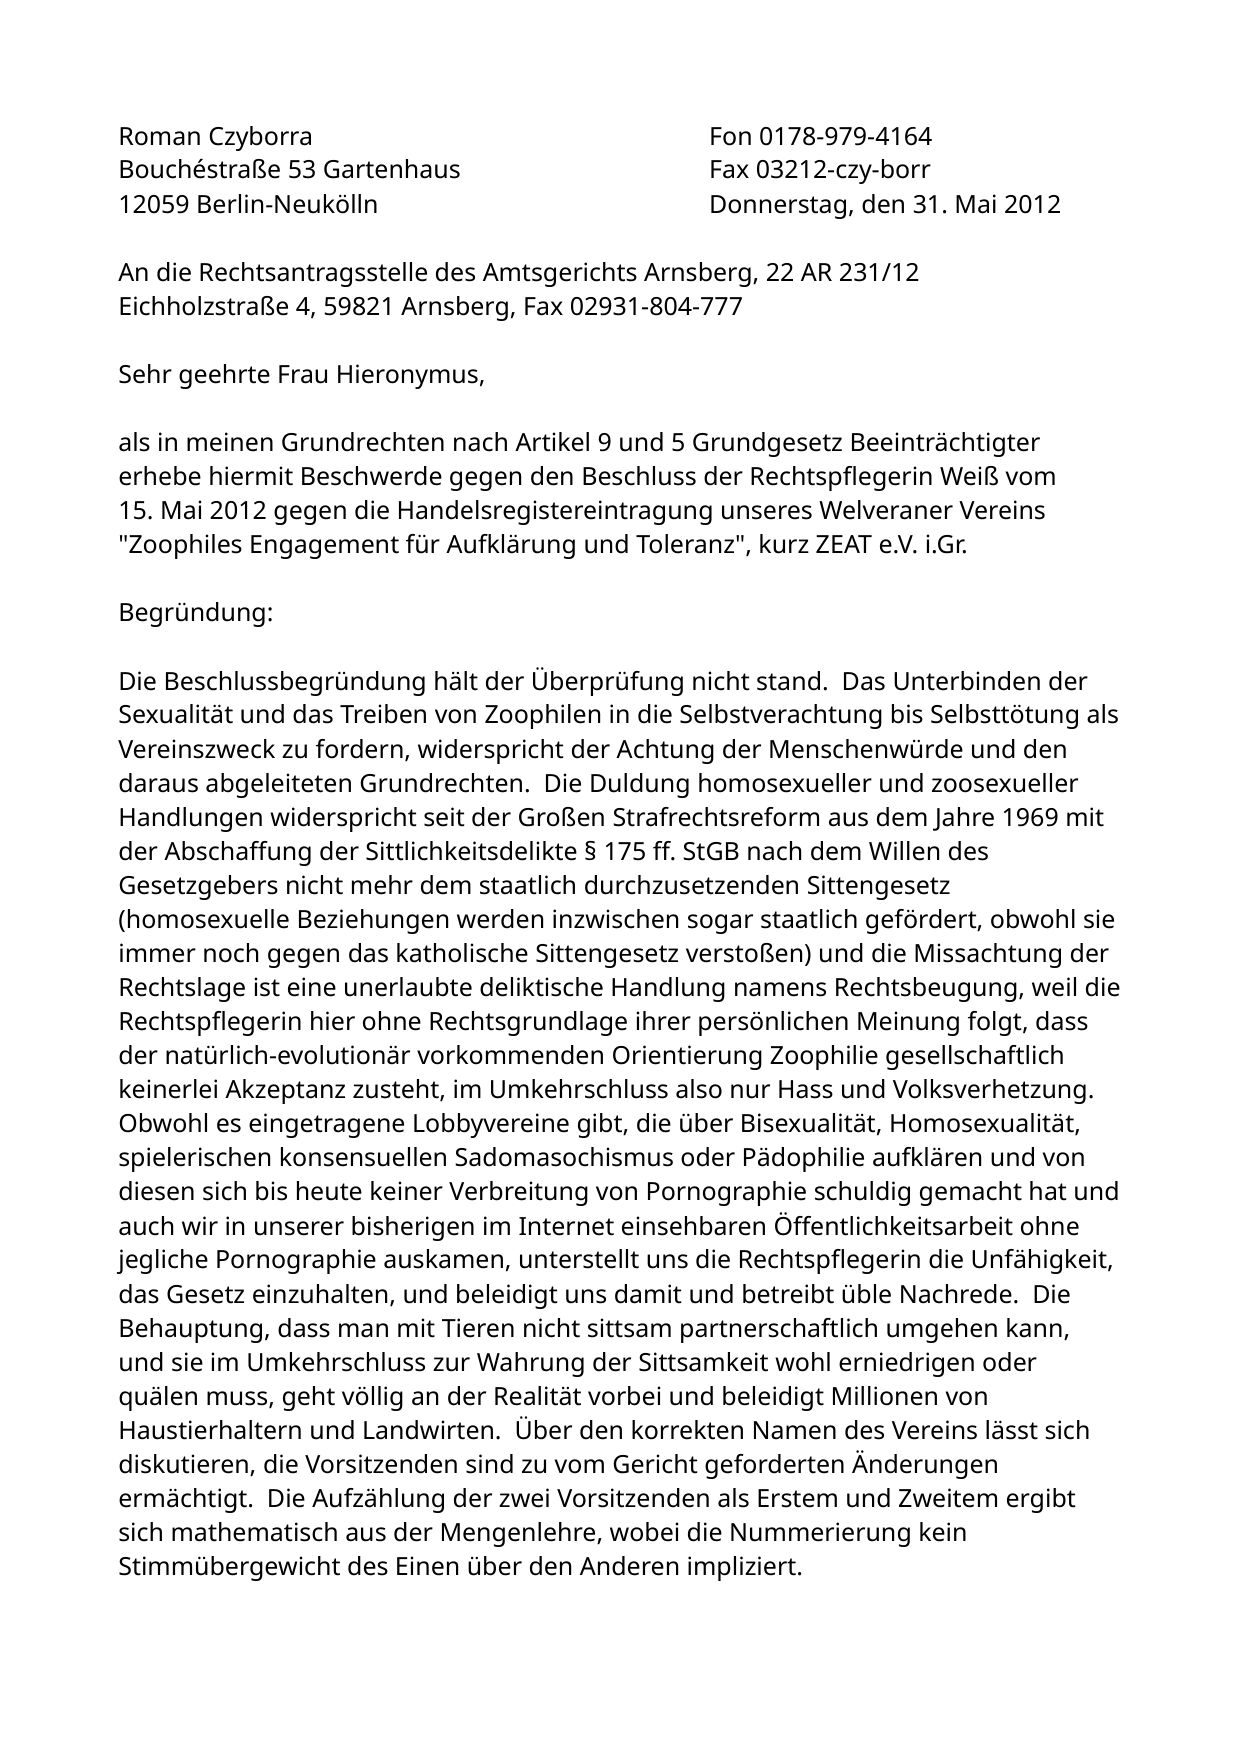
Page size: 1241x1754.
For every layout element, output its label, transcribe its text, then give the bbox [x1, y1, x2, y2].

text Roman Czyborra Fon 0178-979-4164 [118, 118, 1122, 152]
text Eichholzstraße 4, 59821 Arnsberg, Fax 02931-804-777 [118, 288, 1122, 322]
text Die Beschlussbegründung hält der Überprüfung nicht stand. Das Unterbinden der Sexualität und das Treiben von Zoophilen in die Selbstverachtung bis Selbsttötung als Vereinszweck zu fordern, widerspricht der Achtung der Menschenwürde und den daraus abgeleiteten Grundrechten. Die Duldung homosexueller und zoosexueller Handlungen widerspricht seit der Großen Strafrechtsreform aus dem Jahre 1969 mit der Abschaffung der Sittlichkeitsdelikte § 175 ff. StGB nach dem Willen des Gesetzgebers nicht mehr dem staatlich durchzusetzenden Sittengesetz (homosexuelle Beziehungen werden inzwischen sogar staatlich gefördert, obwohl sie immer noch gegen das katholische Sittengesetz verstoßen) und die Missachtung der Rechtslage ist eine unerlaubte deliktische Handlung namens Rechtsbeugung, weil die Rechtspflegerin hier ohne Rechtsgrundlage ihrer persönlichen Meinung folgt, dass der natürlich-evolutionär vorkommenden Orientierung Zoophilie gesellschaftlich keinerlei Akzeptanz zusteht, im Umkehrschluss also nur Hass und Volksverhetzung. Obwohl es eingetragene Lobbyvereine gibt, die über Bisexualität, Homosexualität, spielerischen konsensuellen Sadomasochismus oder Pädophilie aufklären und von diesen sich bis heute keiner Verbreitung von Pornographie schuldig gemacht hat und auch wir in unserer bisherigen im Internet einsehbaren Öffentlichkeitsarbeit ohne jegliche Pornographie auskamen, unterstellt uns die Rechtspflegerin die Unfähigkeit, das Gesetz einzuhalten, und beleidigt uns damit und betreibt üble Nachrede. Die Behauptung, dass man mit Tieren nicht sittsam partnerschaftlich umgehen kann, und sie im Umkehrschluss zur Wahrung der Sittsamkeit wohl erniedrigen oder quälen muss, geht völlig an der Realität vorbei und beleidigt Millionen von Haustierhaltern und Landwirten. Über den korrekten Namen des Vereins lässt sich diskutieren, die Vorsitzenden sind zu vom Gericht geforderten Änderungen ermächtigt. Die Aufzählung der zwei Vorsitzenden als Erstem und Zweitem ergibt sich mathematisch aus der Mengenlehre, wobei die Nummerierung kein Stimmübergewicht des Einen über den Anderen impliziert. [118, 663, 1122, 1583]
text Sehr geehrte Frau Hieronymus, [118, 357, 1122, 391]
text als in meinen Grundrechten nach Artikel 9 und 5 Grundgesetz Beeinträchtigter erhebe hiermit Beschwerde gegen den Beschluss der Rechtspflegerin Weiß vom 15. Mai 2012 gegen die Handelsregistereintragung unseres Welveraner Vereins [118, 425, 1122, 527]
text 12059 Berlin-Neukölln Donnerstag, den 31. Mai 2012 [118, 186, 1122, 220]
text Bouchéstraße 53 Gartenhaus Fax 03212-czy-borr [118, 152, 1122, 186]
text Begründung: [118, 595, 1122, 629]
text An die Rechtsantragsstelle des Amtsgerichts Arnsberg, 22 AR 231/12 [118, 254, 1122, 288]
text "Zoophiles Engagement für Aufklärung und Toleranz", kurz ZEAT e.V. i.Gr. [118, 527, 1122, 561]
